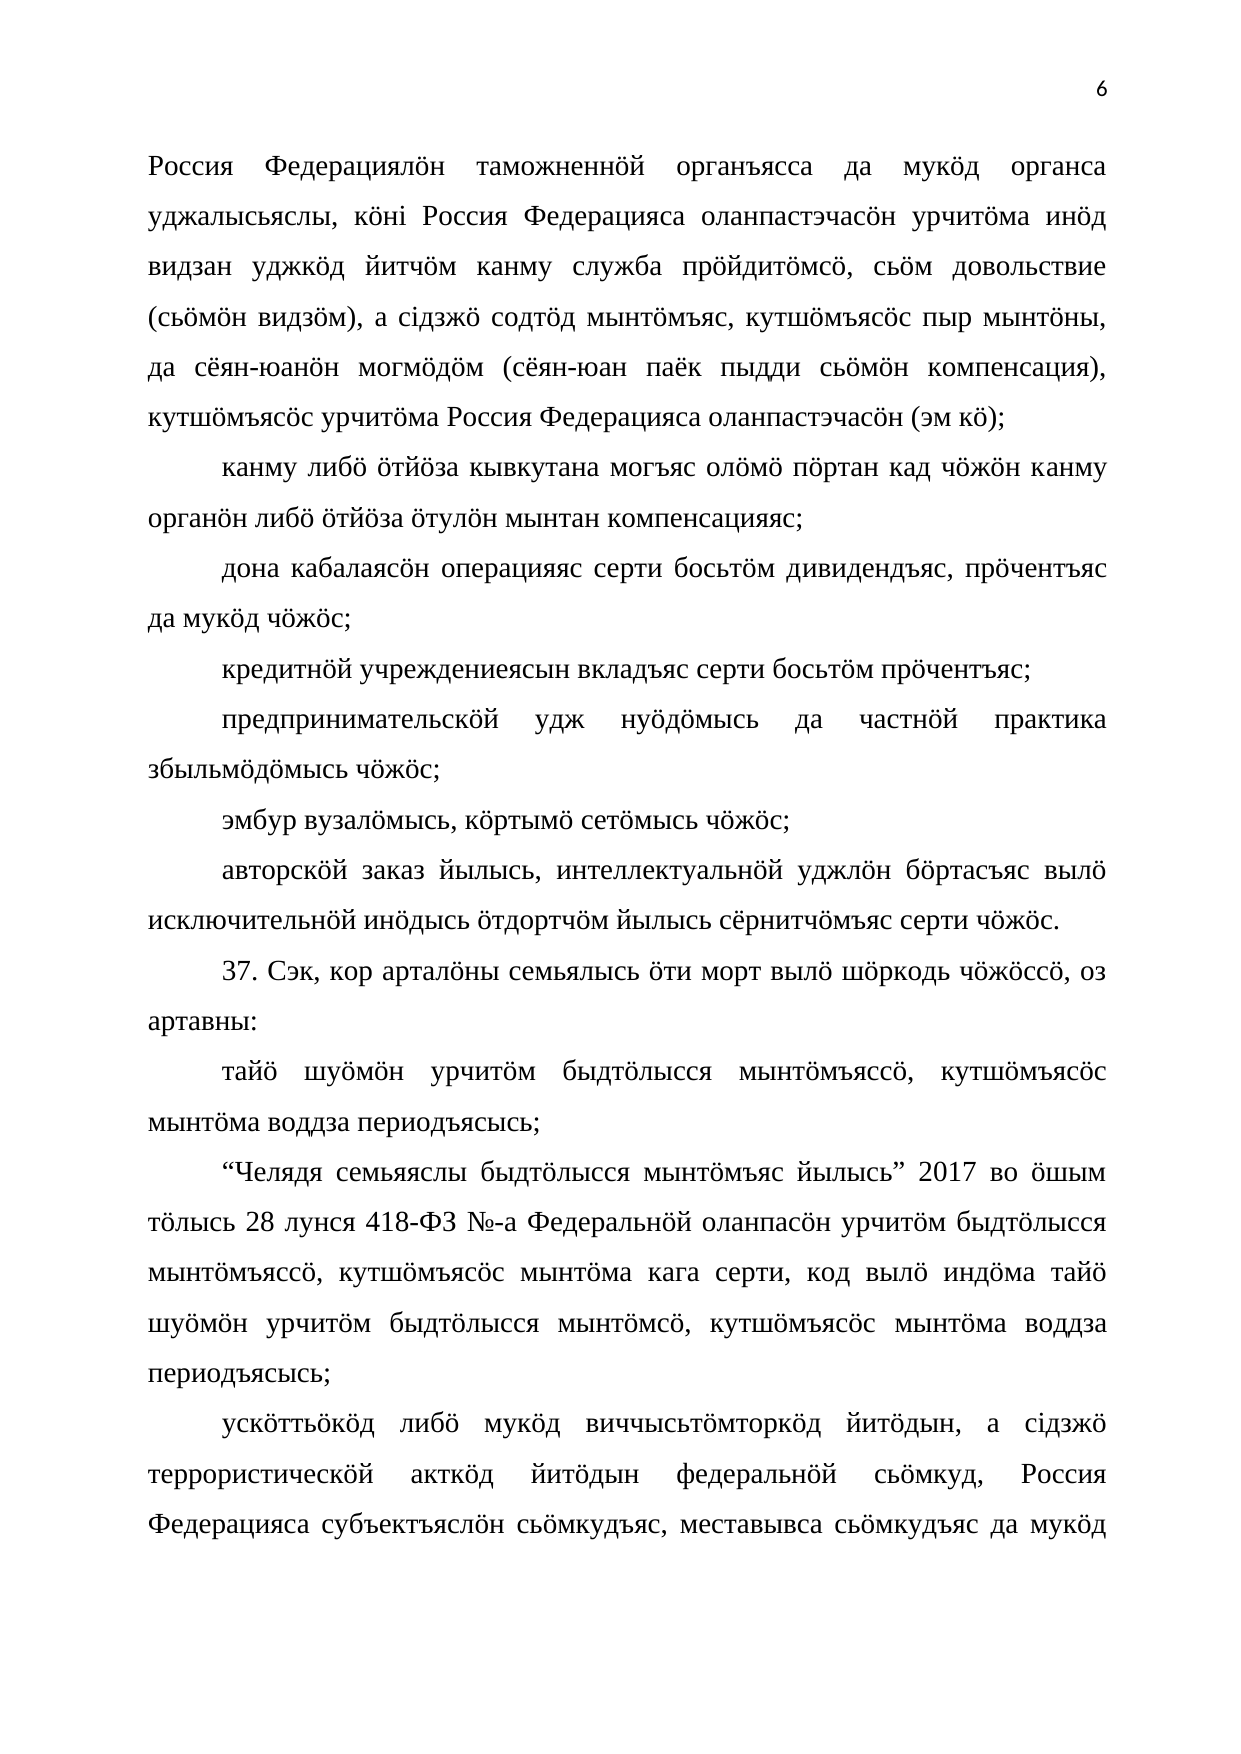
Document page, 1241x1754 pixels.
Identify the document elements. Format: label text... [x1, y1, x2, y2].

subtitle “Челядя семьяяслы быдтӧлысся мынтӧмъяс йылысь” 2017 во ӧшым тӧлысь 28 лунся 418-ФЗ №-а Федеральнӧй оланпасӧн урчитӧм быдтӧлысся мынтӧмъяссӧ, кутшӧмъясӧс мынтӧма кага серти, код вылӧ индӧма тайӧ шуӧмӧн урчитӧм быдтӧлысся мынтӧмсӧ, кутшӧмъясӧс мынтӧма воддза периодъясысь; [148, 1154, 1107, 1389]
subtitle дона кабалаясӧн операцияяс серти босьтӧм дивидендъяс, прӧчентъяс да мукӧд чӧжӧс; [148, 550, 1107, 634]
subtitle эмбур вузалӧмысь, кӧртымӧ сетӧмысь чӧжӧс; [148, 802, 1107, 835]
subtitle канму либӧ ӧтйӧза кывкутана могъяс олӧмӧ пӧртан кад чӧжӧн канму органӧн либӧ ӧтйӧза ӧтулӧн мынтан компенсацияяс; [148, 449, 1107, 533]
subtitle тайӧ шуӧмӧн урчитӧм быдтӧлысся мынтӧмъяссӧ, кутшӧмъясӧс мынтӧма воддза периодъясысь; [148, 1053, 1107, 1137]
subtitle Россия Федерациялӧн таможненнӧй органъясса да мукӧд органса уджалысьяслы, кӧні Россия Федерацияса оланпастэчасӧн урчитӧма инӧд видзан уджкӧд йитчӧм канму служба прӧйдитӧмсӧ, сьӧм довольствие (сьӧмӧн видзӧм), а сідзжӧ содтӧд мынтӧмъяс, кутшӧмъясӧс пыр мынтӧны, да сёян-юанӧн могмӧдӧм (сёян-юан паёк пыдди сьӧмӧн компенсация), кутшӧмъясӧс урчитӧма Россия Федерацияса оланпастэчасӧн (эм кӧ); [148, 148, 1107, 433]
subtitle авторскӧй заказ йылысь, интеллектуальнӧй уджлӧн бӧртасъяс вылӧ исключительнӧй инӧдысь ӧтдортчӧм йылысь сёрнитчӧмъяс серти чӧжӧс. [148, 852, 1107, 936]
subtitle ускӧттьӧкӧд либӧ мукӧд виччысьтӧмторкӧд йитӧдын, а сідзжӧ террористическӧй акткӧд йитӧдын федеральнӧй сьӧмкуд, Россия Федерацияса субъектъяслӧн сьӧмкудъяс, меставывса сьӧмкудъяс да мукӧд [148, 1406, 1107, 1540]
subtitle 37. Сэк, кор арталӧны семьялысь ӧти морт вылӧ шӧркодь чӧжӧссӧ, оз артавны: [148, 953, 1107, 1037]
subtitle кредитнӧй учреждениеясын вкладъяс серти босьтӧм прӧчентъяс; [148, 651, 1107, 684]
subtitle предпринимательскӧй удж нуӧдӧмысь да частнӧй практика збыльмӧдӧмысь чӧжӧс; [148, 701, 1107, 785]
